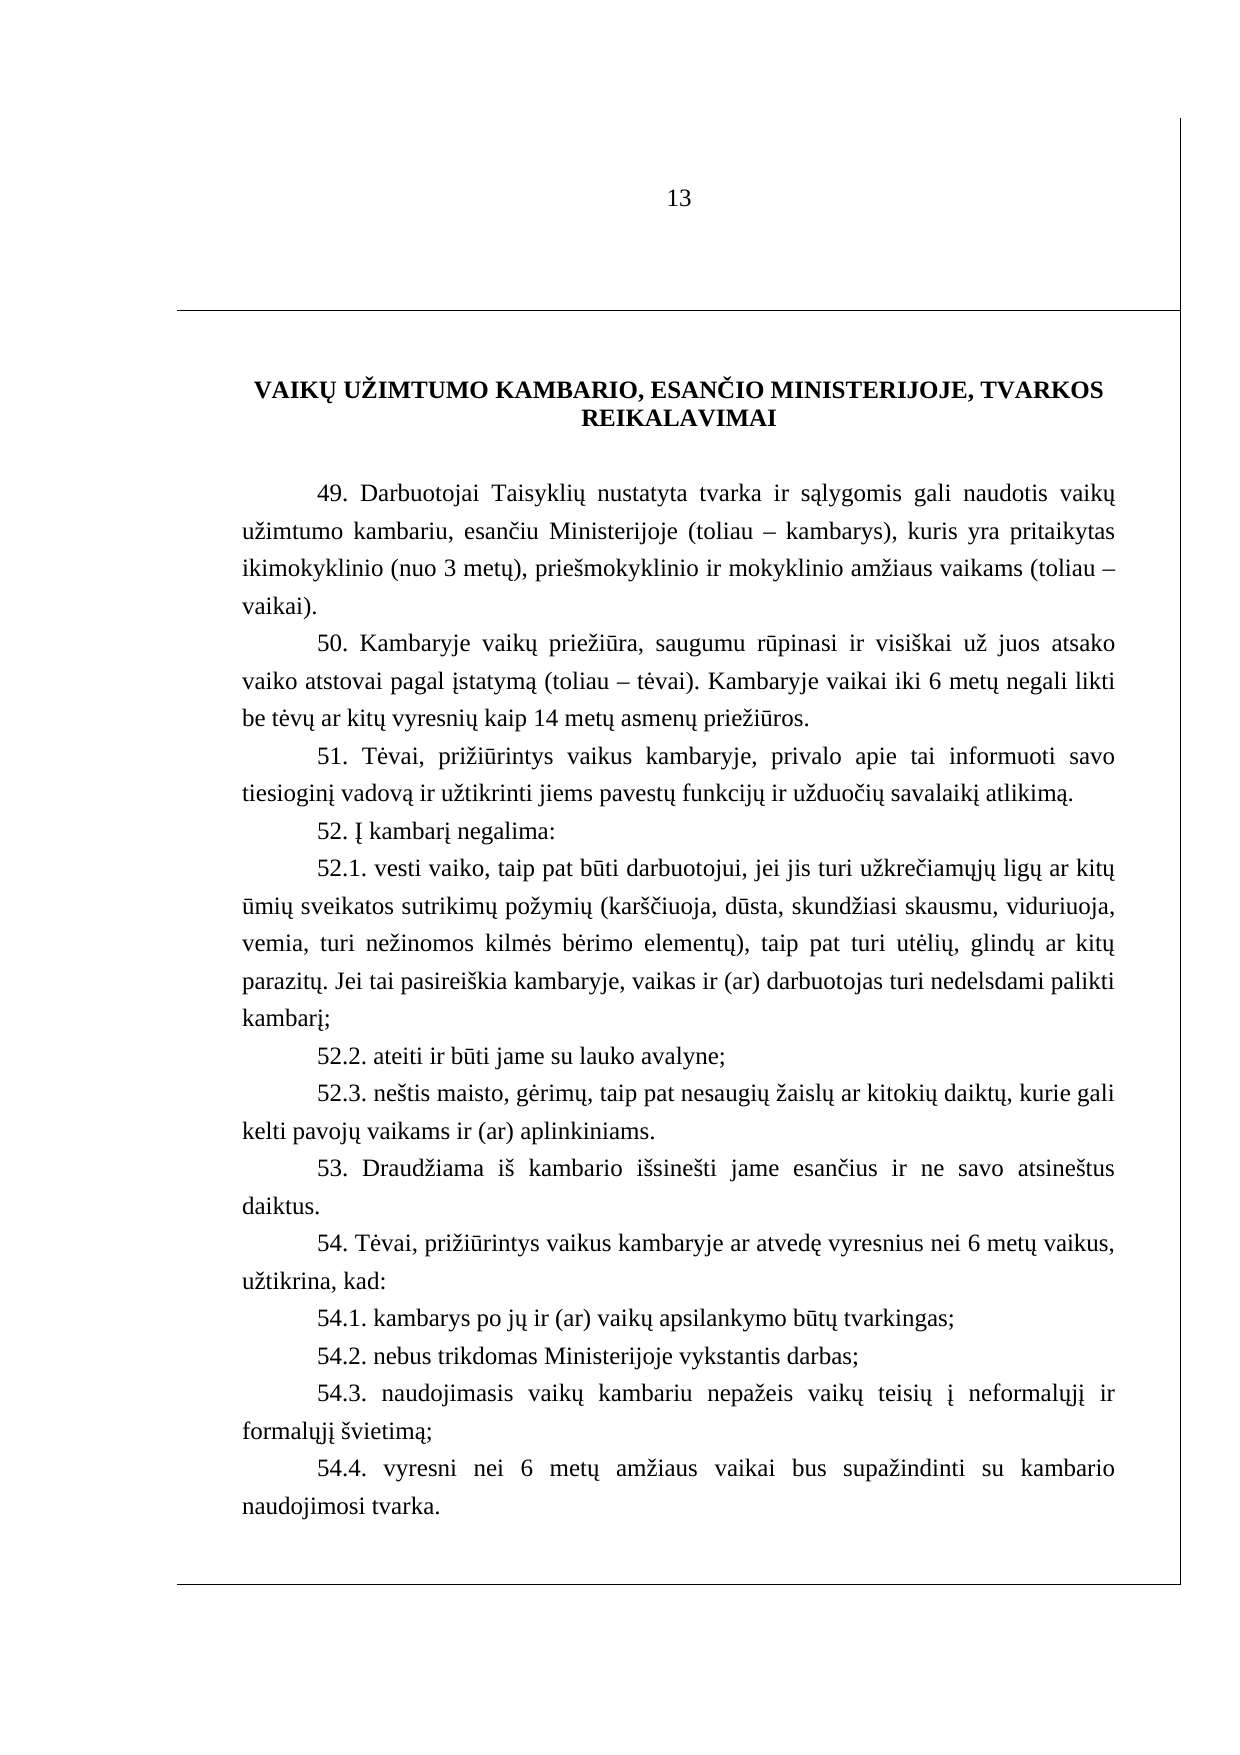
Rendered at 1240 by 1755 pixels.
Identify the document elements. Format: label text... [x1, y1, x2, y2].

text 54.4. vyresni nei 6 metų amžiaus vaikai bus supažindinti su kambario naudojimosi tvarka. [177, 1445, 1180, 1584]
text 49. Darbuotojai Taisyklių nustatyta tvarka ir sąlygomis gali naudotis vaikų užimtumo kambariu, esančiu Ministerijoje (toliau – kambarys), kuris yra pritaikytas ikimokyklinio (nuo 3 metų), priešmokyklinio ir mokyklinio amžiaus vaikams (toliau – vaikai). [177, 470, 1180, 620]
text 54. Tėvai, prižiūrintys vaikus kambaryje ar atvedę vyresnius nei 6 metų vaikus, užtikrina, kad: [177, 1220, 1180, 1295]
text 52. Į kambarį negalima: [177, 807, 1180, 845]
text 54.1. kambarys po jų ir (ar) vaikų apsilankymo būtų tvarkingas; [177, 1295, 1180, 1332]
text 51. Tėvai, prižiūrintys vaikus kambaryje, privalo apie tai informuoti savo tiesioginį vadovą ir užtikrinti jiems pavestų funkcijų ir užduočių savalaikį atlikimą. [177, 732, 1180, 807]
text 50. Kambaryje vaikų priežiūra, saugumu rūpinasi ir visiškai už juos atsako vaiko atstovai pagal įstatymą (toliau – tėvai). Kambaryje vaikai iki 6 metų negali likti be tėvų ar kitų vyresnių kaip 14 metų asmenų priežiūros. [177, 620, 1180, 732]
text VAIKŲ UŽIMTUMO KAMBARIO, ESANČIO MINISTERIJOJE, TVARKOS REIKALAVIMAI [177, 310, 1180, 432]
text 54.3. naudojimasis vaikų kambariu nepažeis vaikų teisių į neformalųjį ir formalųjį švietimą; [177, 1370, 1180, 1445]
text 52.1. vesti vaiko, taip pat būti darbuotojui, jei jis turi užkrečiamųjų ligų ar kitų ūmių sveikatos sutrikimų požymių (karščiuoja, dūsta, skundžiasi skausmu, viduriuoja, vemia, turi nežinomos kilmės bėrimo elementų), taip pat turi utėlių, glindų ar kitų parazitų. Jei tai pasireiškia kambaryje, vaikas ir (ar) darbuotojas turi nedelsdami palikti kambarį; [177, 845, 1180, 1032]
text 53. Draudžiama iš kambario išsinešti jame esančius ir ne savo atsineštus daiktus. [177, 1145, 1180, 1220]
text 52.2. ateiti ir būti jame su lauko avalyne; [177, 1032, 1180, 1070]
text 52.3. neštis maisto, gėrimų, taip pat nesaugių žaislų ar kitokių daiktų, kurie gali kelti pavojų vaikams ir (ar) aplinkiniams. [177, 1070, 1180, 1145]
text 54.2. nebus trikdomas Ministerijoje vykstantis darbas; [177, 1332, 1180, 1370]
